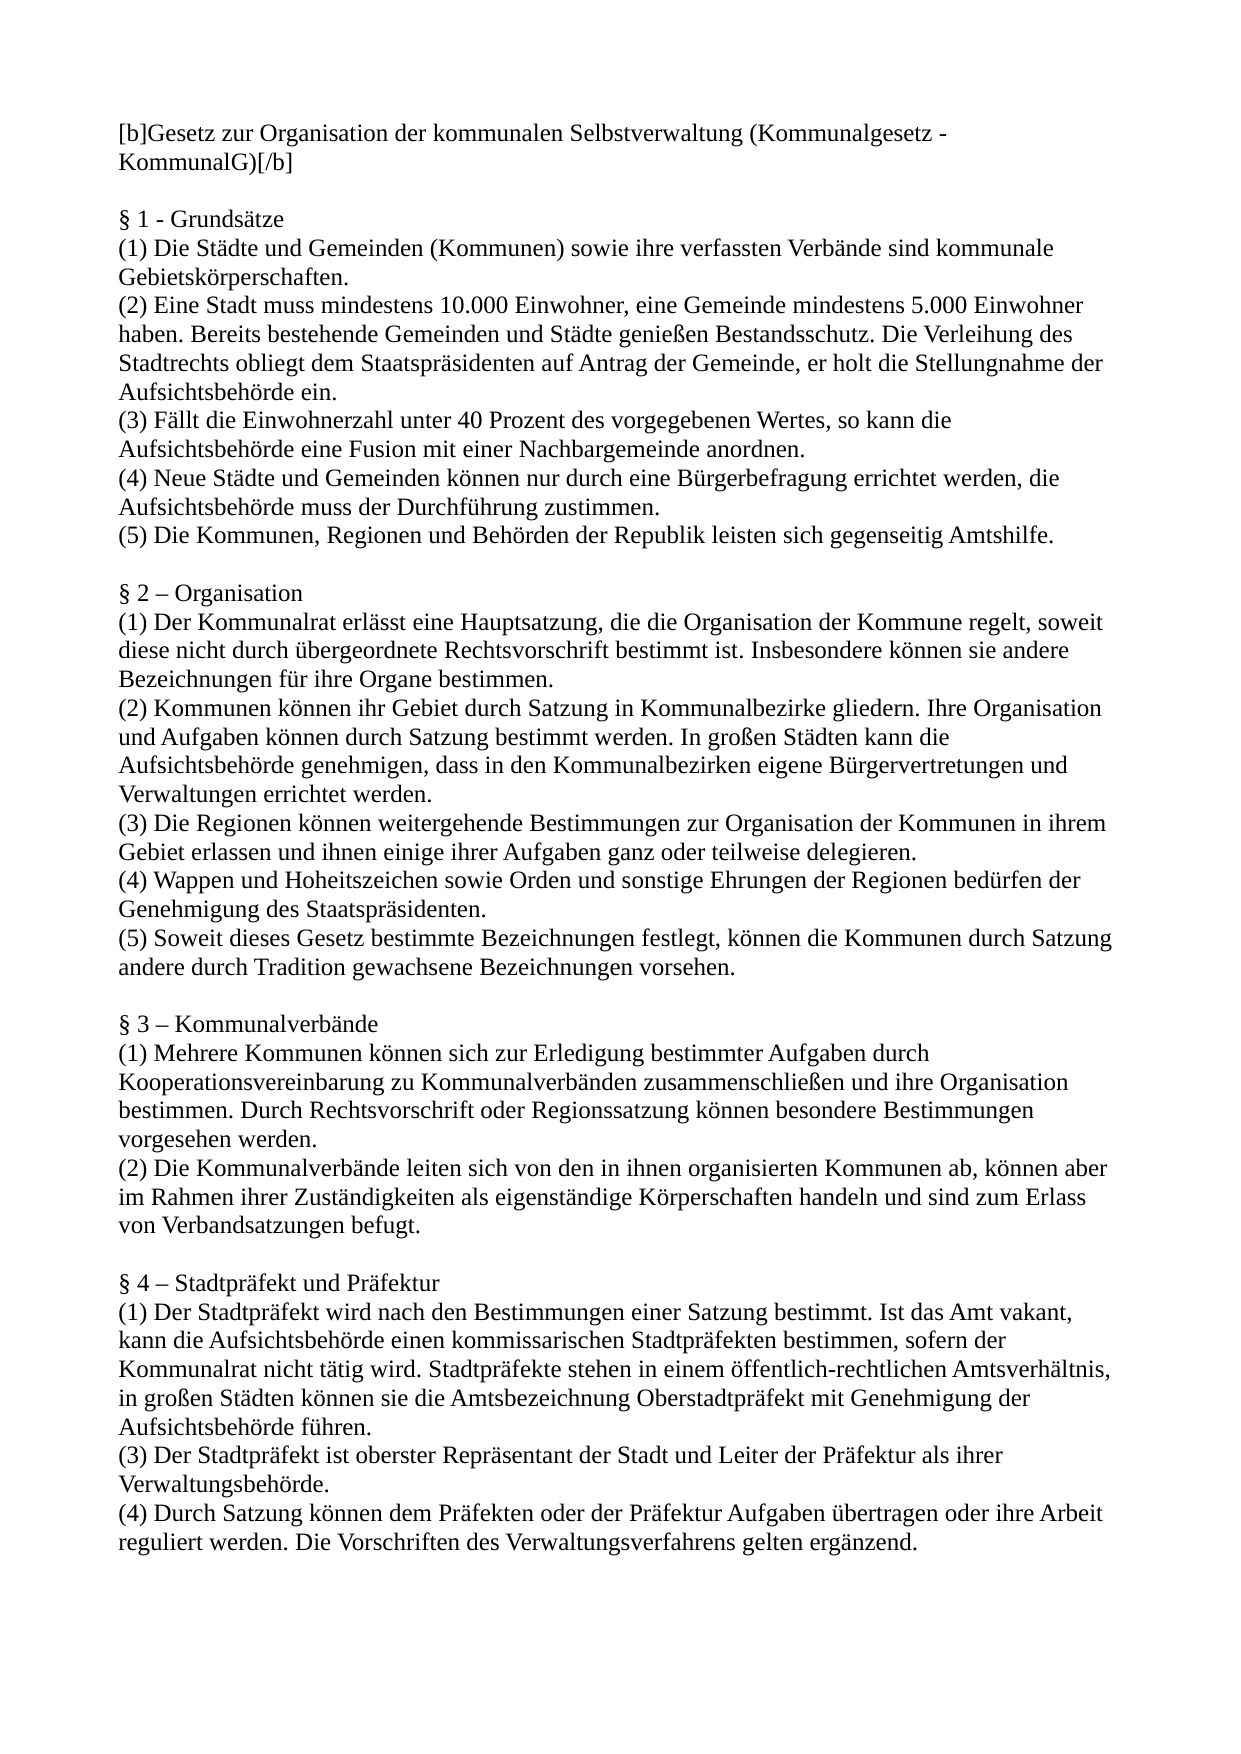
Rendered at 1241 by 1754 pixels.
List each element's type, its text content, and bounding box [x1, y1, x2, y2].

text (1) Mehrere Kommunen können sich zur Erledigung bestimmter Aufgaben durch Kooperationsvereinbarung zu Kommunalverbänden zusammenschließen und ihre Organisation bestimmen. Durch Rechtsvorschrift oder Regionssatzung können besondere Bestimmungen vorgesehen werden. (2) Die Kommunalverbände leiten sich von den in ihnen organisierten Kommunen ab, können aber im Rahmen ihrer Zuständigkeiten als eigenständige Körperschaften handeln und sind zum Erlass von Verbandsatzungen befugt. [118, 1038, 1122, 1239]
text (4) Wappen und Hoheitszeichen sowie Orden und sonstige Ehrungen der Regionen bedürfen der Genehmigung des Staatspräsidenten. [118, 866, 1122, 923]
text (3) Der Stadtpräfekt ist oberster Repräsentant der Stadt und Leiter der Präfektur als ihrer Verwaltungsbehörde. [118, 1441, 1122, 1498]
text § 4 – Stadtpräfekt und Präfektur [118, 1268, 1122, 1297]
text § 1 - Grundsätze [118, 204, 1122, 233]
text (1) Der Stadtpräfekt wird nach den Bestimmungen einer Satzung bestimmt. Ist das Amt vakant, kann die Aufsichtsbehörde einen kommissarischen Stadtpräfekten bestimmen, sofern der Kommunalrat nicht tätig wird. Stadtpräfekte stehen in einem öffentlich-rechtlichen Amtsverhältnis, in großen Städten können sie die Amtsbezeichnung Oberstadtpräfekt mit Genehmigung der Aufsichtsbehörde führen. [118, 1297, 1122, 1441]
text [b]Gesetz zur Organisation der kommunalen Selbstverwaltung (Kommunalgesetz - KommunalG)[/b] [118, 118, 1122, 176]
text (2) Kommunen können ihr Gebiet durch Satzung in Kommunalbezirke gliedern. Ihre Organisation und Aufgaben können durch Satzung bestimmt werden. In großen Städten kann die Aufsichtsbehörde genehmigen, dass in den Kommunalbezirken eigene Bürgervertretungen und Verwaltungen errichtet werden. [118, 693, 1122, 808]
text (2) Eine Stadt muss mindestens 10.000 Einwohner, eine Gemeinde mindestens 5.000 Einwohner haben. Bereits bestehende Gemeinden und Städte genießen Bestandsschutz. Die Verleihung des Stadtrechts obliegt dem Staatspräsidenten auf Antrag der Gemeinde, er holt die Stellungnahme der Aufsichtsbehörde ein. [118, 291, 1122, 406]
text (3) Fällt die Einwohnerzahl unter 40 Prozent des vorgegebenen Wertes, so kann die Aufsichtsbehörde eine Fusion mit einer Nachbargemeinde anordnen. [118, 406, 1122, 463]
text (5) Soweit dieses Gesetz bestimmte Bezeichnungen festlegt, können die Kommunen durch Satzung andere durch Tradition gewachsene Bezeichnungen vorsehen. [118, 923, 1122, 981]
text (1) Die Städte und Gemeinden (Kommunen) sowie ihre verfassten Verbände sind kommunale Gebietskörperschaften. [118, 233, 1122, 291]
text (4) Durch Satzung können dem Präfekten oder der Präfektur Aufgaben übertragen oder ihre Arbeit reguliert werden. Die Vorschriften des Verwaltungsverfahrens gelten ergänzend. [118, 1498, 1122, 1556]
text (4) Neue Städte und Gemeinden können nur durch eine Bürgerbefragung errichtet werden, die Aufsichtsbehörde muss der Durchführung zustimmen. [118, 463, 1122, 521]
text § 2 – Organisation [118, 578, 1122, 607]
text § 3 – Kommunalverbände [118, 1009, 1122, 1038]
text (5) Die Kommunen, Regionen und Behörden der Republik leisten sich gegenseitig Amtshilfe. [118, 521, 1122, 549]
text (3) Die Regionen können weitergehende Bestimmungen zur Organisation der Kommunen in ihrem Gebiet erlassen und ihnen einige ihrer Aufgaben ganz oder teilweise delegieren. [118, 808, 1122, 866]
text (1) Der Kommunalrat erlässt eine Hauptsatzung, die die Organisation der Kommune regelt, soweit diese nicht durch übergeordnete Rechtsvorschrift bestimmt ist. Insbesondere können sie andere Bezeichnungen für ihre Organe bestimmen. [118, 607, 1122, 693]
